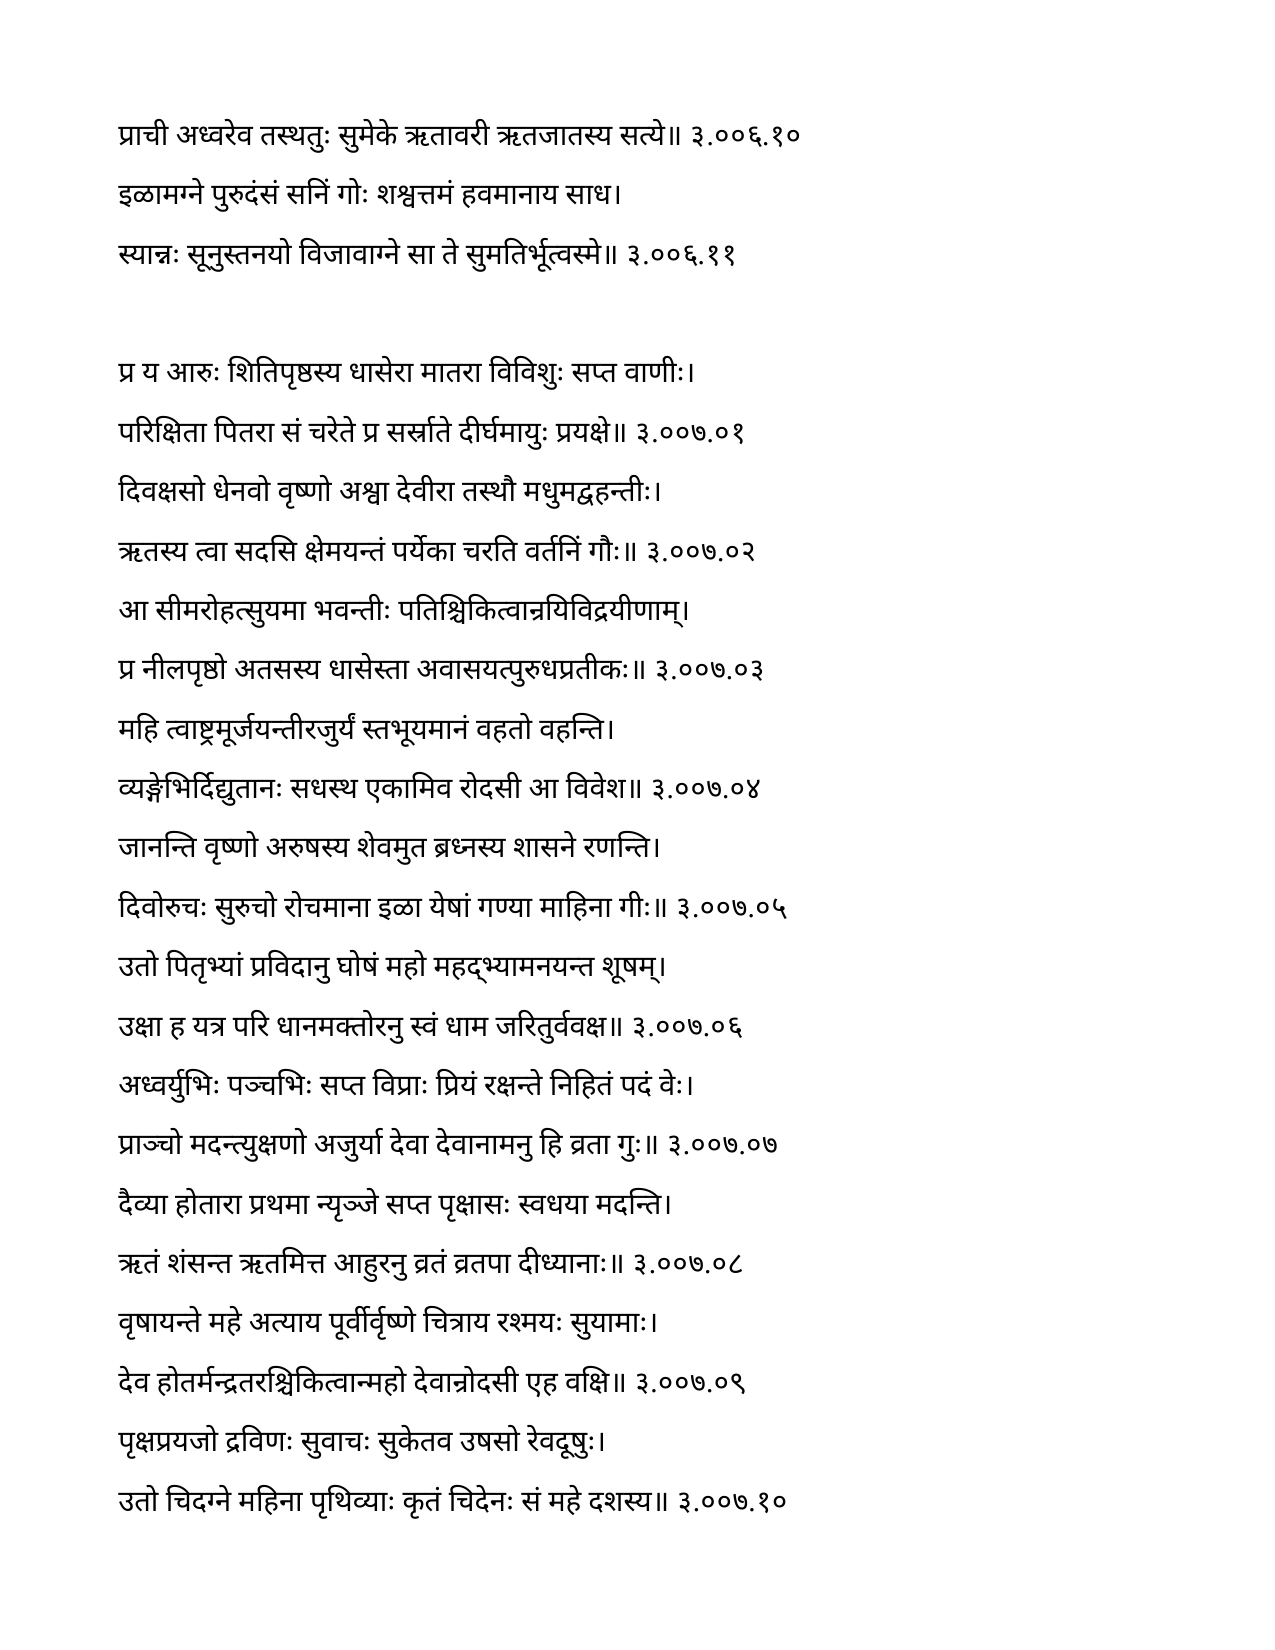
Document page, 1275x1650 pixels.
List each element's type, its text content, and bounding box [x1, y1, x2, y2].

text वृषायन्ते महे अत्याय पूर्वीर्वृष्णे चित्राय रश्मयः सुयामाः। [128, 1306, 357, 1339]
text प्राची अध्वरेव तस्थतुः सुमेके ऋतावरी ऋतजातस्य सत्ये॥ ३.००६.१० [118, 118, 1157, 152]
text दैव्या होतारा प्रथमा न्यृञ्जे सप्त पृक्षासः स्वधया मदन्ति। [118, 1187, 1157, 1220]
text ऋतस्य त्वा सदसि क्षेमयन्तं पर्येका चरति वर्तनिं गौः॥ ३.००७.०२ [118, 534, 1157, 567]
text प्र नीलपृष्ठो अतसस्य धासेस्ता अवासयत्पुरुधप्रतीकः॥ ३.००७.०३ [118, 652, 1157, 686]
text अध्वर्युभिः पञ्चभिः सप्त विप्राः प्रियं रक्षन्ते निहितं पदं वेः। [118, 1068, 1157, 1102]
text जानन्ति वृष्णो अरुषस्य शेवमुत ब्रध्नस्य शासने रणन्ति। [118, 831, 252, 864]
text वृषायन्ते महे अत्याय पूर्वीर्वृष्णे चित्राय रश्मयः सुयामाः। [379, 1306, 1157, 1339]
text उतो पितृभ्यां प्रविदानु घोषं महो महद्भ्यामनयन्त शूषम्। [118, 949, 1157, 983]
text प्राञ्चो मदन्त्युक्षणो अजुर्या देवा देवानामनु हि व्रता गुः॥ ३.००७.०७ [118, 1127, 1157, 1161]
text आ सीमरोहत्सुयमा भवन्तीः पतिश्चिकित्वान्रयिविद्रयीणाम्। [118, 593, 1157, 627]
text दिवोरुचः सुरुचो रोचमाना इळा येषां गण्या माहिना गीः॥ ३.००७.०५ [118, 890, 1157, 923]
text ऋतं शंसन्त ऋतमित्त आहुरनु व्रतं व्रतपा दीध्यानाः॥ ३.००७.०८ [118, 1246, 1157, 1280]
text उक्षा ह यत्र परि धानमक्तोरनु स्वं धाम जरितुर्ववक्ष॥ ३.००७.०६ [118, 1009, 1157, 1042]
text इळामग्ने पुरुदंसं सनिं गोः शश्वत्तमं हवमानाय साध। [118, 177, 1157, 211]
text महि त्वाष्ट्रमूर्जयन्तीरजुर्यं स्तभूयमानं वहतो वहन्ति। [118, 712, 1157, 745]
text पृक्षप्रयजो द्रविणः सुवाचः सुकेतव उषसो रेवदूषुः। [118, 1424, 1157, 1458]
text जानन्ति वृष्णो अरुषस्य शेवमुत ब्रध्नस्य शासने रणन्ति। [369, 831, 1157, 864]
text देव होतर्मन्द्रतरश्चिकित्वान्महो देवान्रोदसी एह वक्षि॥ ३.००७.०९ [118, 1365, 1157, 1398]
text प्र य आरुः शितिपृष्ठस्य धासेरा मातरा विविशुः सप्त वाणीः। [118, 356, 291, 389]
text परिक्षिता पितरा सं चरेते प्र सर्स्राते दीर्घमायुः प्रयक्षे॥ ३.००७.०१ [118, 415, 1157, 448]
text स्यान्नः सूनुस्तनयो विजावाग्ने सा ते सुमतिर्भूत्वस्मे॥ ३.००६.११ [118, 237, 1157, 270]
text उतो चिदग्ने महिना पृथिव्याः कृतं चिदेनः सं महे दशस्य॥ ३.००७.१० [118, 1484, 1157, 1517]
text दिवक्षसो धेनवो वृष्णो अश्वा देवीरा तस्थौ मधुमद्वहन्तीः। [118, 474, 1157, 508]
text जानन्ति वृष्णो अरुषस्य शेवमुत ब्रध्नस्य शासने रणन्ति। [214, 831, 408, 864]
text व्यङ्गेभिर्दिद्युतानः सधस्थ एकामिव रोदसी आ विवेश॥ ३.००७.०४ [118, 771, 1157, 805]
text प्र य आरुः शितिपृष्ठस्य धासेरा मातरा विविशुः सप्त वाणीः। [267, 356, 1157, 389]
